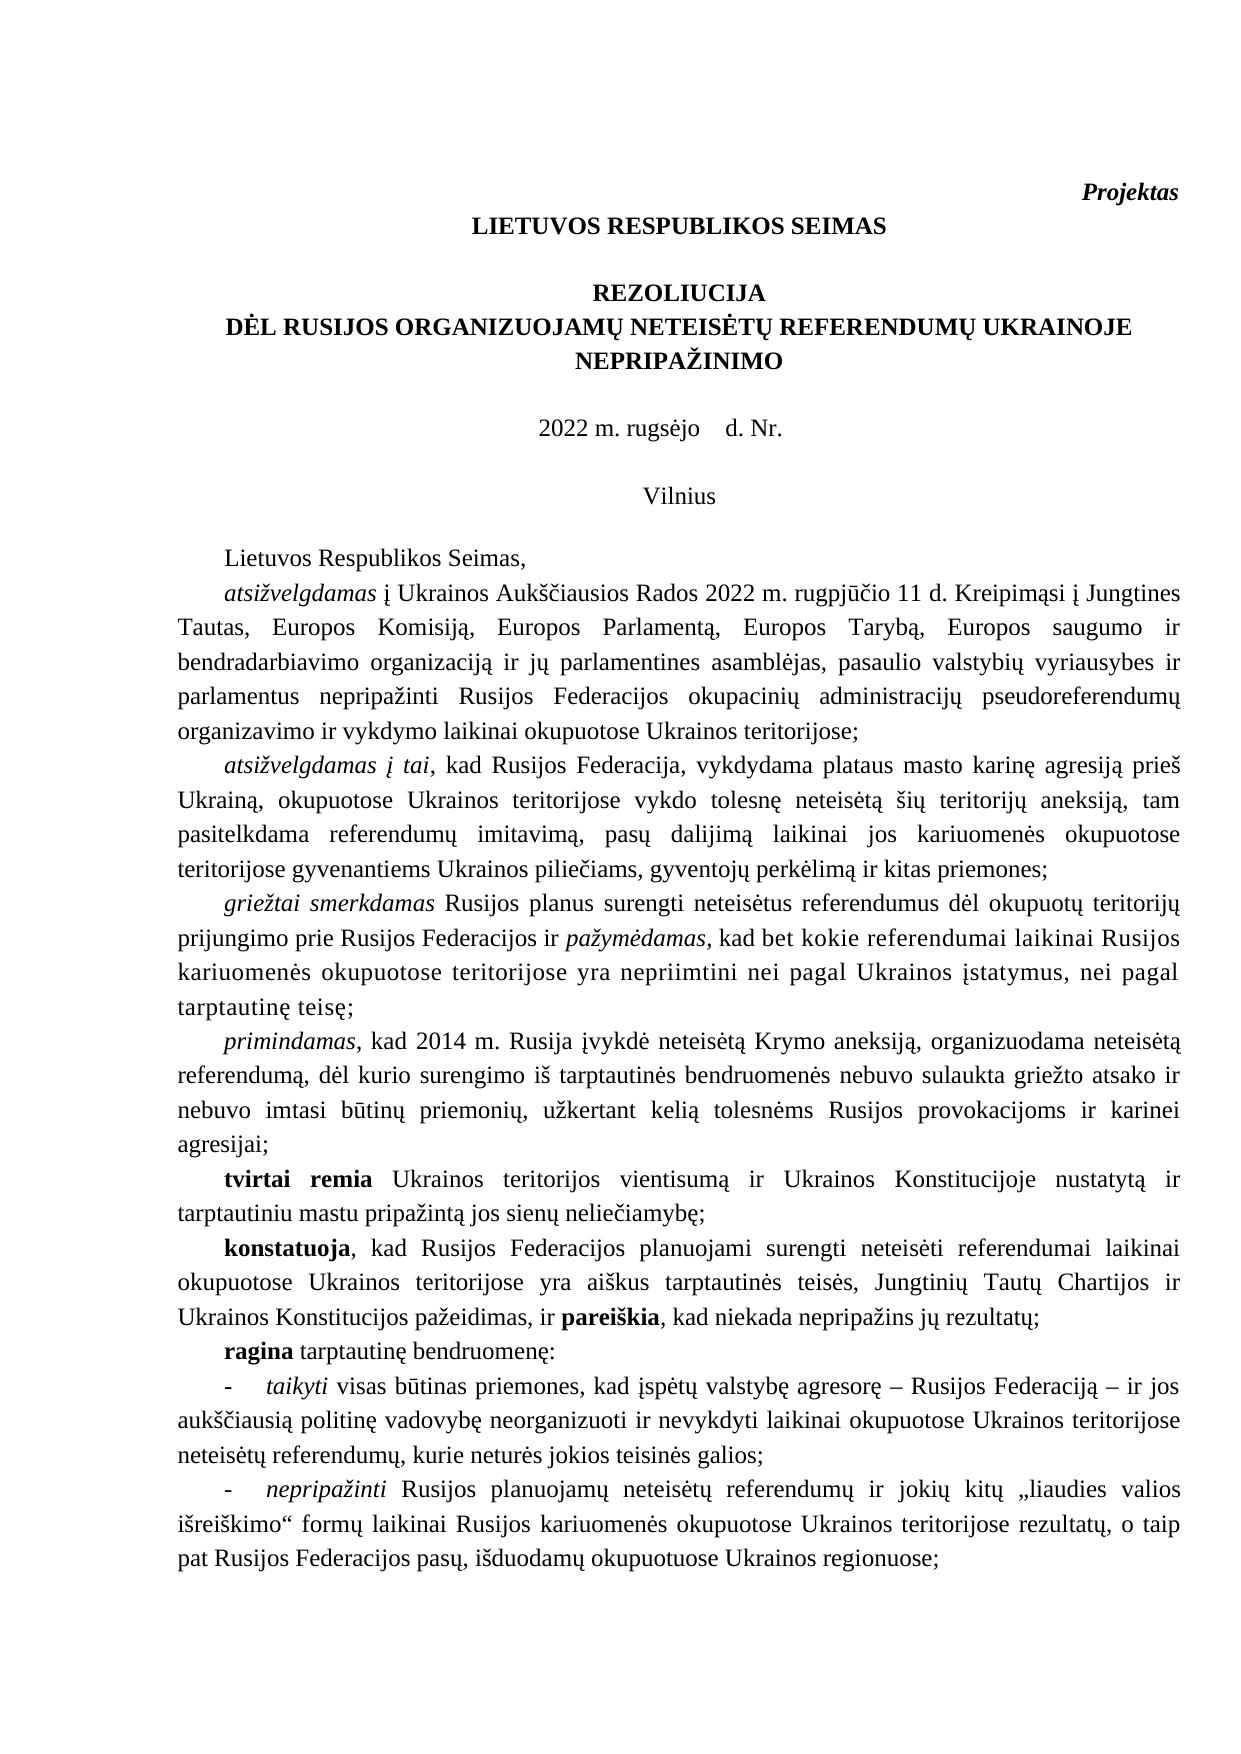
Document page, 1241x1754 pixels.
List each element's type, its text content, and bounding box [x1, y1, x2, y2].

text LIETUVOS RESPUBLIKOS SEIMAS [177, 206, 1181, 240]
text atsižvelgdamas į tai, kad Rusijos Federacija, vykdydama plataus masto karinę agresiją prieš Ukrainą, okupuotose Ukrainos teritorijose vykdo tolesnę neteisėtą šių teritorijų aneksiją, tam pasitelkdama referendumų imitavimą, pasų dalijimą laikinai jos kariuomenės okupuotose teritorijose gyvenantiems Ukrainos piliečiams, gyventojų perkėlimą ir kitas priemones; [177, 750, 1181, 882]
text REZOLIUCIJA [177, 273, 1181, 307]
text Projektas [177, 177, 1181, 206]
text Lietuvos Respublikos Seimas, [177, 543, 1181, 572]
text griežtai smerkdamas Rusijos planus surengti neteisėtus referendumus dėl okupuotų teritorijų prijungimo prie Rusijos Federacijos ir pažymėdamas, kad bet kokie referendumai laikinai Rusijos kariuomenės okupuotose teritorijose yra nepriimtini nei pagal Ukrainos įstatymus, nei pagal tarptautinę teisę; [177, 888, 1181, 1020]
text - nepripažinti Rusijos planuojamų neteisėtų referendumų ir jokių kitų „liaudies valios išreiškimo“ formų laikinai Rusijos kariuomenės okupuotose Ukrainos teritorijose rezultatų, o taip pat Rusijos Federacijos pasų, išduodamų okupuotuose Ukrainos regionuose; [177, 1474, 1181, 1572]
text Vilnius [177, 476, 1181, 510]
text DĖL RUSIJOS ORGANIZUOJAMŲ NETEISĖTŲ REFERENDUMŲ UKRAINOJE NEPRIPAŽINIMO [177, 307, 1181, 375]
text konstatuoja, kad Rusijos Federacijos planuojami surengti neteisėti referendumai laikinai okupuotose Ukrainos teritorijose yra aiškus tarptautinės teisės, Jungtinių Tautų Chartijos ir Ukrainos Konstitucijos pažeidimas, ir pareiškia, kad niekada nepripažins jų rezultatų; [177, 1233, 1181, 1331]
text tvirtai remia Ukrainos teritorijos vientisumą ir Ukrainos Konstitucijoje nustatytą ir tarptautiniu mastu pripažintą jos sienų neliečiamybę; [177, 1164, 1181, 1227]
text atsižvelgdamas į Ukrainos Aukščiausios Rados 2022 m. rugpjūčio 11 d. Kreipimąsi į Jungtines Tautas, Europos Komisiją, Europos Parlamentą, Europos Tarybą, Europos saugumo ir bendradarbiavimo organizaciją ir jų parlamentines asamblėjas, pasaulio valstybių vyriausybes ir parlamentus nepripažinti Rusijos Federacijos okupacinių administracijų pseudoreferendumų organizavimo ir vykdymo laikinai okupuotose Ukrainos teritorijose; [177, 578, 1181, 744]
text primindamas, kad 2014 m. Rusija įvykdė neteisėtą Krymo aneksiją, organizuodama neteisėtą referendumą, dėl kurio surengimo iš tarptautinės bendruomenės nebuvo sulaukta griežto atsako ir nebuvo imtasi būtinų priemonių, užkertant kelią tolesnėms Rusijos provokacijoms ir karinei agresijai; [177, 1026, 1181, 1158]
text ragina tarptautinę bendruomenę: [177, 1336, 1181, 1365]
text 2022 m. rugsėjo d. Nr. [177, 408, 1181, 442]
text - taikyti visas būtinas priemones, kad įspėtų valstybę agresorę – Rusijos Federaciją – ir jos aukščiausią politinę vadovybę neorganizuoti ir nevykdyti laikinai okupuotose Ukrainos teritorijose neteisėtų referendumų, kurie neturės jokios teisinės galios; [177, 1371, 1181, 1469]
